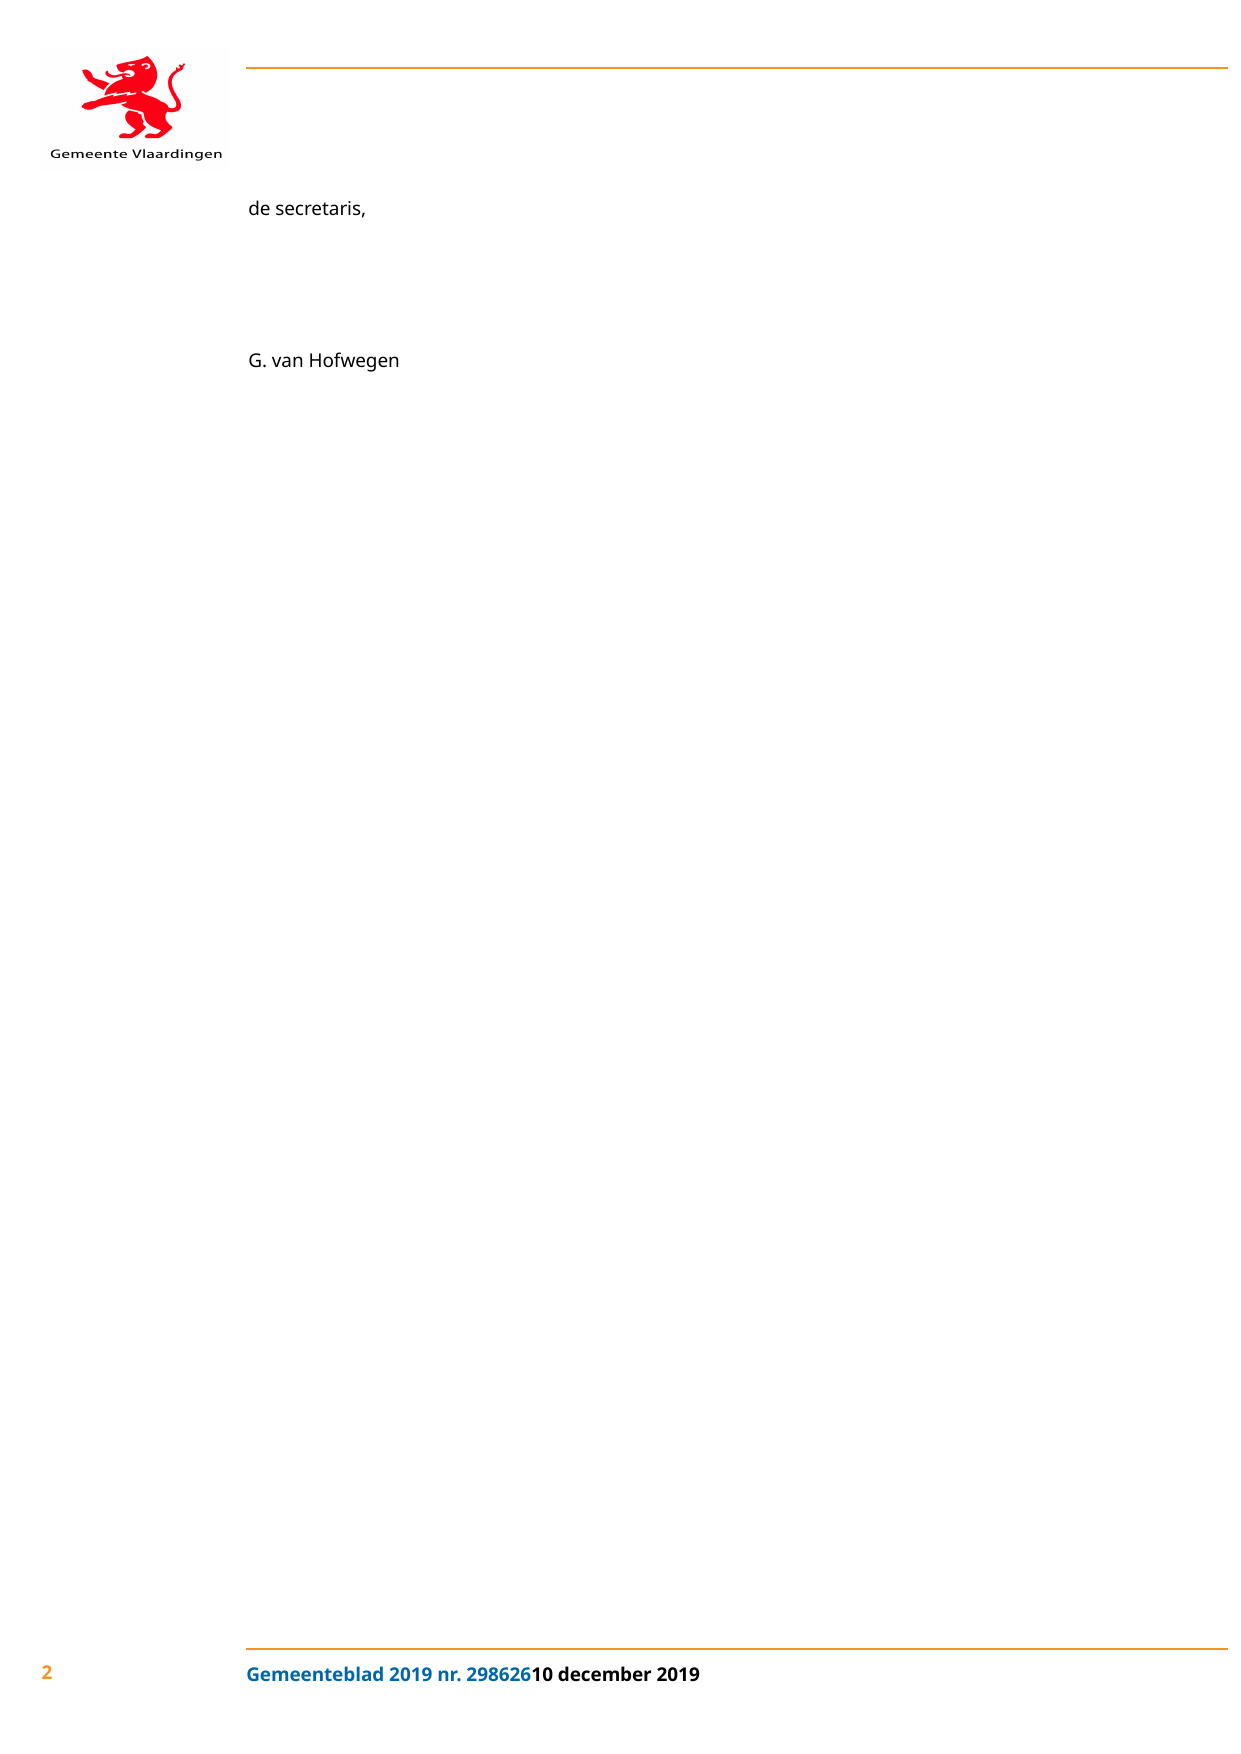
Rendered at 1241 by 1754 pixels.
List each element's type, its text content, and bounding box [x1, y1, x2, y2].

text G. van Hofwegen [248, 347, 1152, 373]
picture [41, 47, 231, 172]
text de secretaris, [248, 196, 1152, 221]
